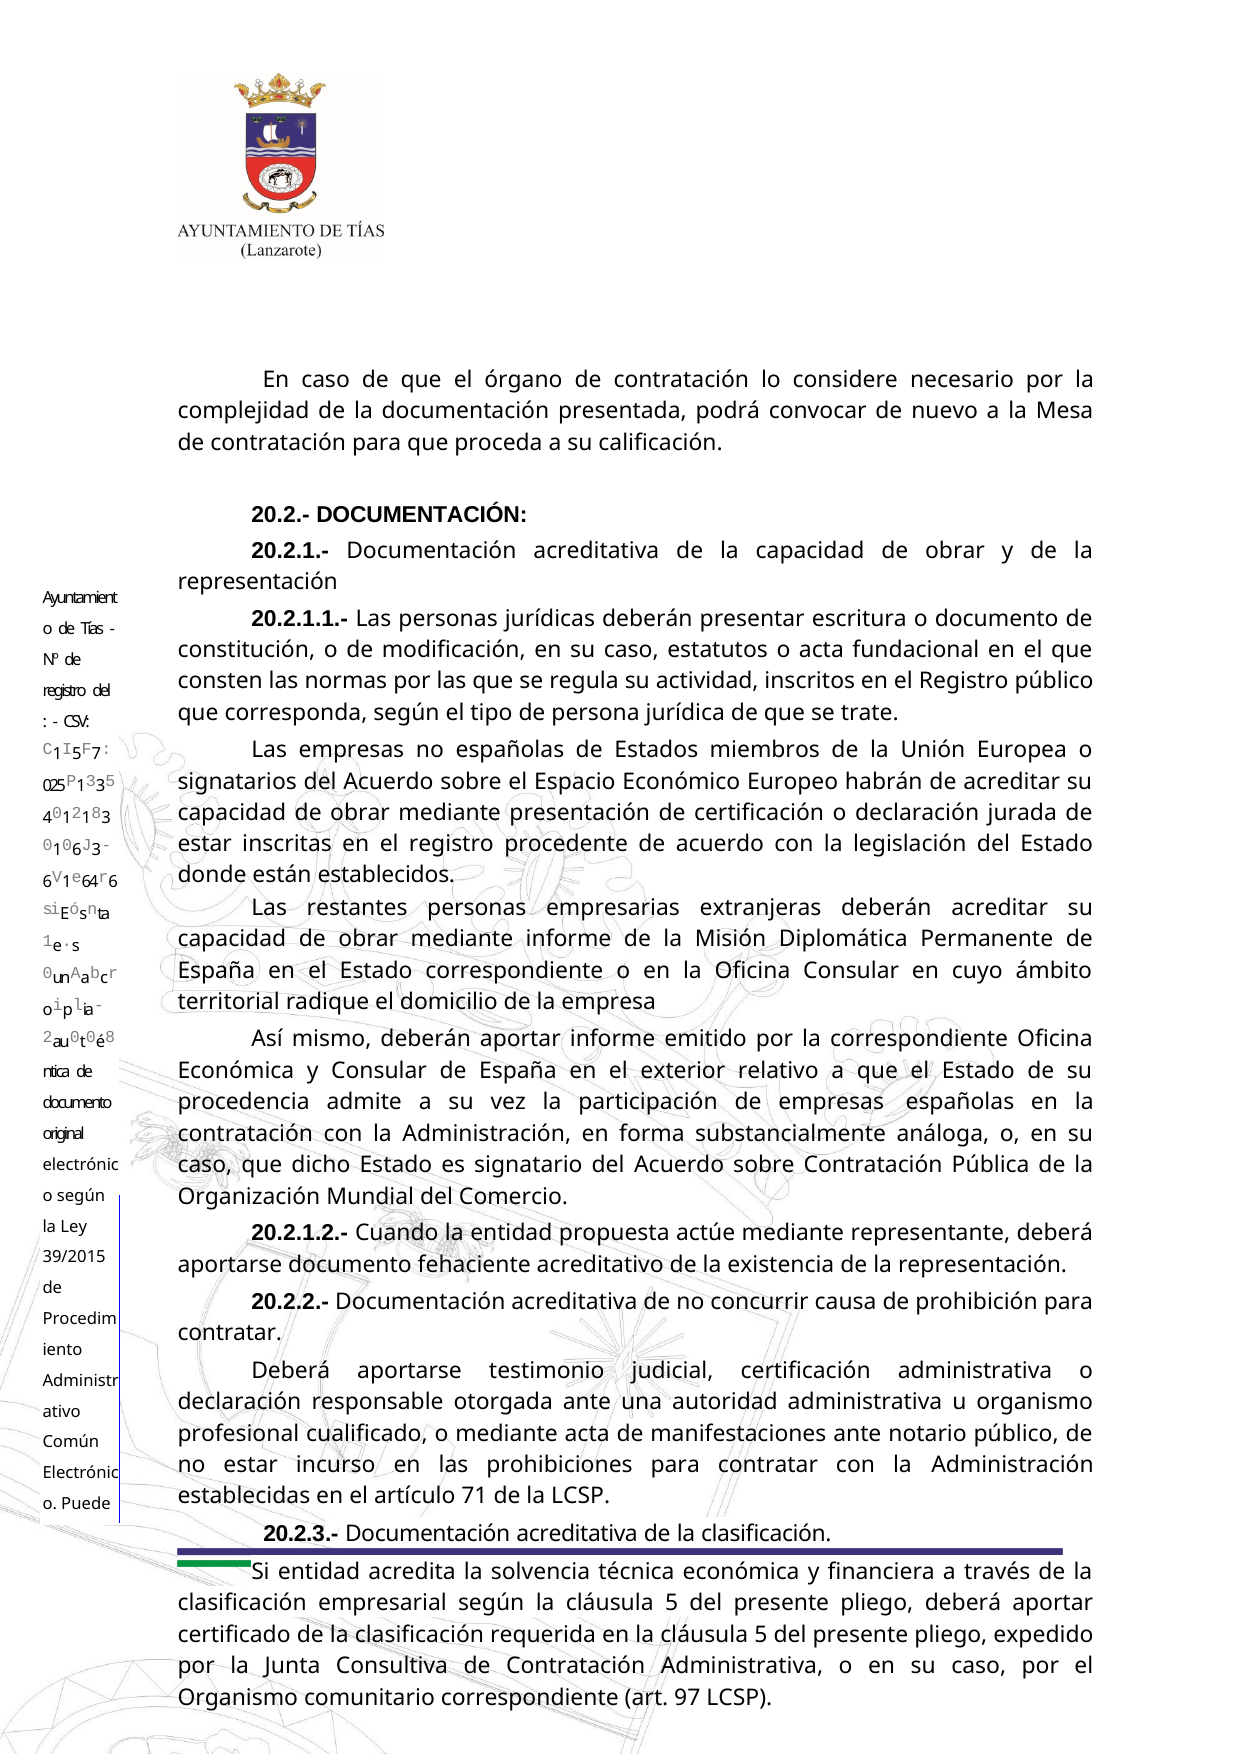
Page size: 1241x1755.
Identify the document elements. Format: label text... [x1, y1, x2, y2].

text 20.2.2.- Documentación acreditativa de no concurrir causa de prohibición para contratar. [995, 1285, 1093, 1348]
text 20.2.1.1.- Las personas jurídicas deberán presentar escritura o documento de constitución, o de modificación, en su caso, estatutos o acta fundacional en el que consten las normas por las que se regula su actividad, inscritos en el Registro público que corresponda, según el tipo de persona jurídica de que se trate. [177, 602, 1094, 727]
text Así mismo, deberán aportar informe emitido por la correspondiente Oficina Económica y Consular de España en el exterior relativo a que el Estado de su procedencia admite a su vez la participación de empresas españolas en la contratación con la Administración, en forma substancialmente análoga, o, en su caso, que dicho Estado es signatario del Acuerdo sobre Contratación Pública de la Organización Mundial del Comercio. [995, 1022, 1094, 1211]
text Ayuntamiento de Tías - Nº de registro del : - CSV: C1I5F7:025P133540121830106J3-6V1e64r6siEósnta 1e.s 0unAabcroiplia-2au0t0é8ntica de documento original electrónico según la Ley 39/2015 de Procedimiento Administrativo Común Electrónico. Puede comprobar su autenticidad en: [42, 586, 119, 1525]
text En caso de que el órgano de contratación lo considere necesario por la complejidad de la documentación presentada, podrá convocar de nuevo a la Mesa de contratación para que proceda a su calificación. [177, 363, 1094, 457]
text Las empresas no españolas de Estados miembros de la Unión Europea o signatarios del Acuerdo sobre el Espacio Económico Europeo habrán de acreditar su capacidad de obrar mediante presentación de certificación o declaración jurada de estar inscritas en el registro procedente de acuerdo con la legislación del Estado donde están establecidos. [995, 733, 1094, 889]
text Si entidad acredita la solvencia técnica económica y financiera a través de la clasificación empresarial según la cláusula 5 del presente pliego, deberá aportar certificado de la clasificación requerida en la cláusula 5 del presente pliego, expedido por la Junta Consultiva de Contratación Administrativa, o en su caso, por el Organismo comunitario correspondiente (art. 97 LCSP). [995, 1554, 1094, 1712]
subtitle 20.2.- DOCUMENTACIÓN: [251, 501, 1108, 527]
text Las restantes personas empresarias extranjeras deberán acreditar su capacidad de obrar mediante informe de la Misión Diplomática Permanente de España en el Estado correspondiente o en la Oficina Consular en cuyo ámbito territorial radique el domicilio de la empresa [995, 890, 1093, 1016]
text Deberá aportarse testimonio judicial, certificación administrativa o declaración responsable otorgada ante una autoridad administrativa u organismo profesional cualificado, o mediante acta de manifestaciones ante notario público, de no estar incurso en las prohibiciones para contratar con la Administración establecidas en el artículo 71 de la LCSP. [995, 1354, 1094, 1510]
text 20.2.1.2.- Cuando la entidad propuesta actúe mediante representante, deberá aportarse documento fehaciente acreditativo de la existencia de la representación. [995, 1216, 1094, 1279]
text 20.2.1.- Documentación acreditativa de la capacidad de obrar y de la representación [177, 533, 1093, 596]
text 20.2.3.- Documentación acreditativa de la clasificación. [995, 1517, 1108, 1548]
